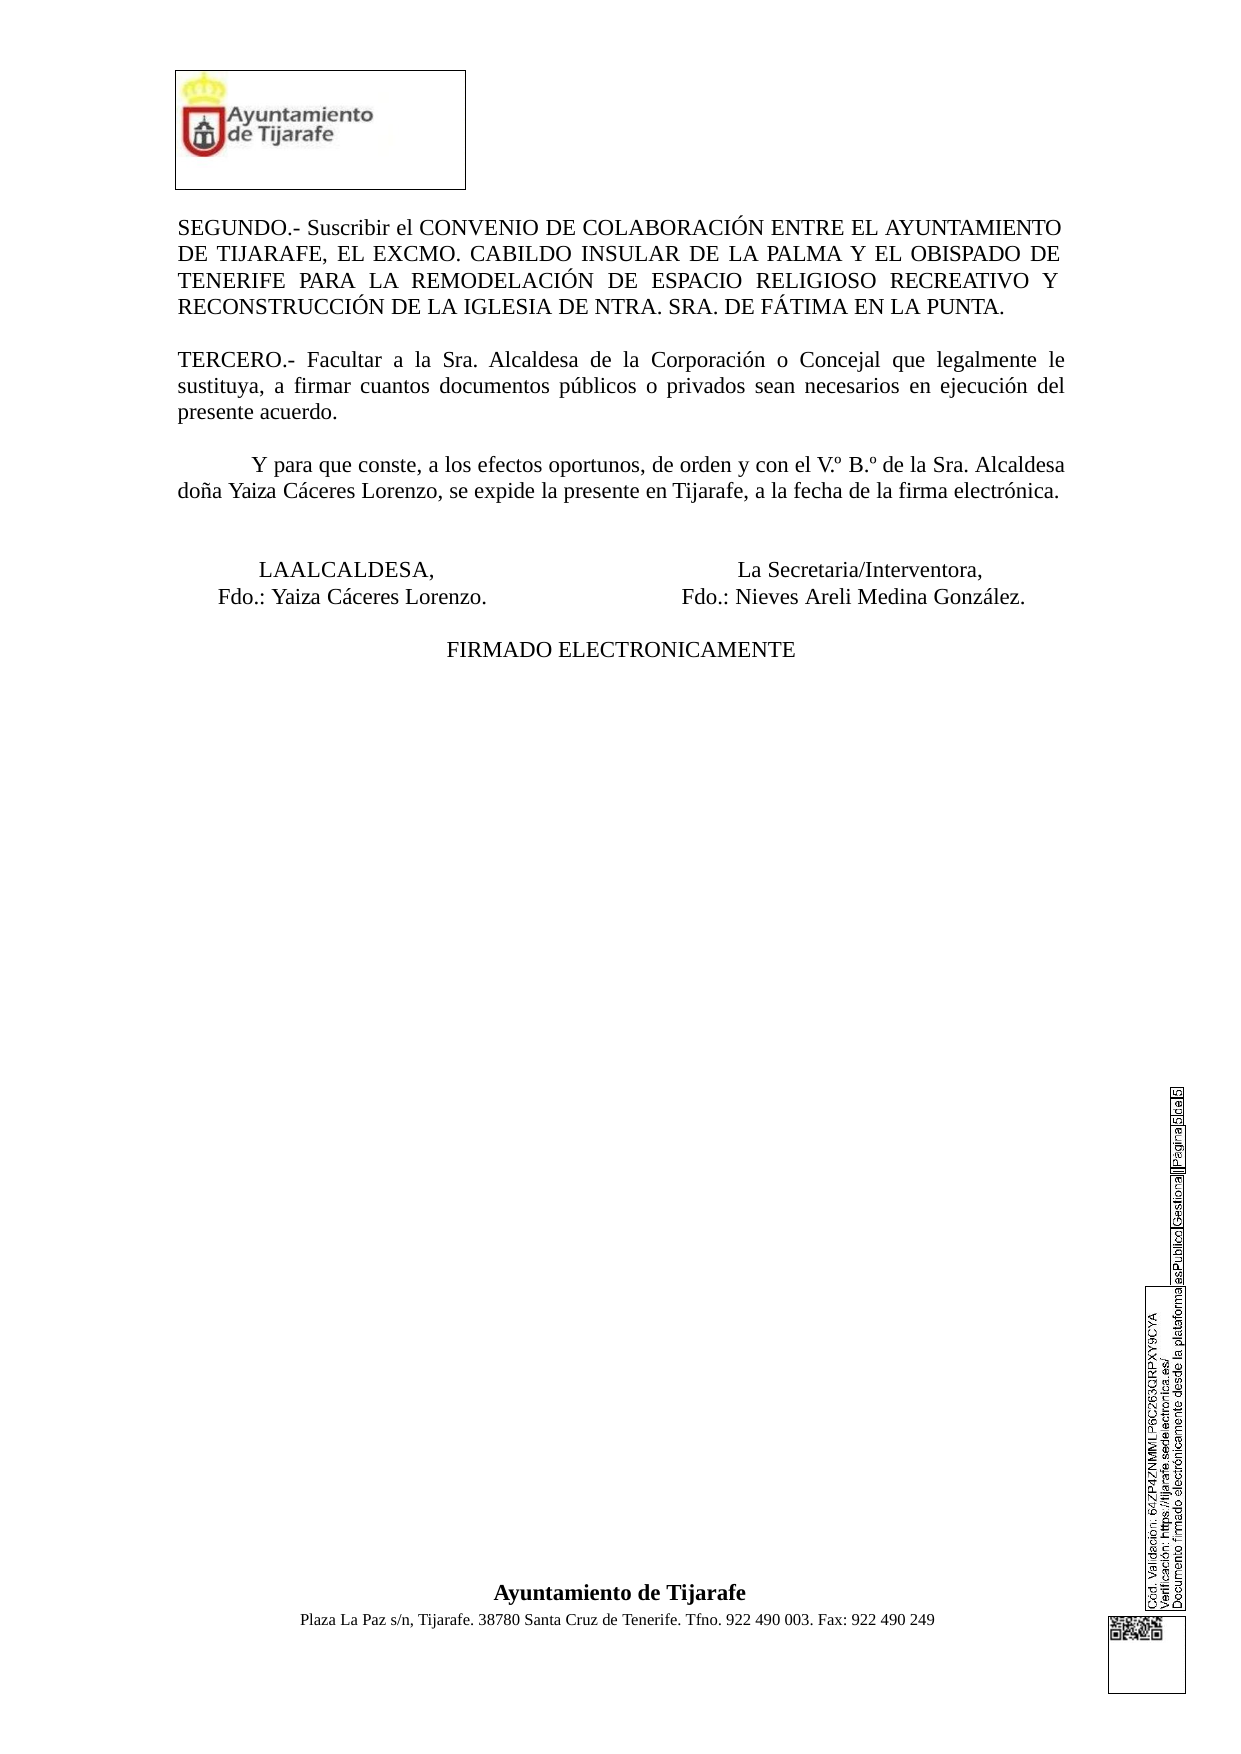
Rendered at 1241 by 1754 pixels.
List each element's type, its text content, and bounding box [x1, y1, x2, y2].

text presente acuerdo. [177, 399, 1088, 425]
text SEGUNDO.- Suscribir el CONVENIO DE COLABORACIÓN ENTRE EL AYUNTAMIENTO [177, 215, 1089, 240]
text Fdo.: Nieves Areli Medina González. [681, 584, 1048, 609]
picture [1171, 1099, 1183, 1115]
text La Secretaria/Interventora, [737, 557, 1007, 583]
picture [1109, 1617, 1185, 1693]
picture [1145, 1229, 1186, 1286]
text sustituya, a firmar cuantos documentos públicos o privados sean necesarios en ejecución del [177, 373, 1088, 398]
text FIRMADO ELECTRONICAMENTE [446, 637, 821, 662]
picture [1171, 1116, 1183, 1125]
text Y para que conste, a los efectos oportunos, de orden y con el V.º B.º de la Sra. Alcaldesa [251, 452, 1088, 477]
picture [1171, 1176, 1183, 1227]
text Fdo.: Yaiza Cáceres Lorenzo. [218, 584, 512, 609]
text LAALCALDESA, [259, 557, 459, 583]
picture [1146, 1287, 1185, 1610]
text Plaza La Paz s/n, Tijarafe. 38780 Santa Cruz de Tenerife. Tfno. 922 490 003. Fax: 922 490 249 [300, 1611, 961, 1629]
picture [176, 71, 465, 189]
picture [1171, 1126, 1185, 1167]
text RECONSTRUCCIÓN DE LA IGLESIA DE NTRA. SRA. DE FÁTIMA EN LA PUNTA. [177, 294, 1089, 319]
text doña Yaiza Cáceres Lorenzo, se expide la presente en Tijarafe, a la fecha de la firma electrónica. [177, 478, 1088, 504]
text DE TIJARAFE, EL EXCMO. CABILDO INSULAR DE LA PALMA Y EL OBISPADO DE [177, 241, 1089, 267]
picture [1171, 1169, 1185, 1173]
text TERCERO.- Facultar a la Sra. Alcaldesa de la Corporación o Concejal que legalmente le [177, 347, 1088, 372]
text TENERIFE PARA LA REMODELACIÓN DE ESPACIO RELIGIOSO RECREATIVO Y [177, 268, 1089, 293]
text Ayuntamiento de Tijarafe [493, 1580, 773, 1606]
picture [1171, 1088, 1183, 1097]
